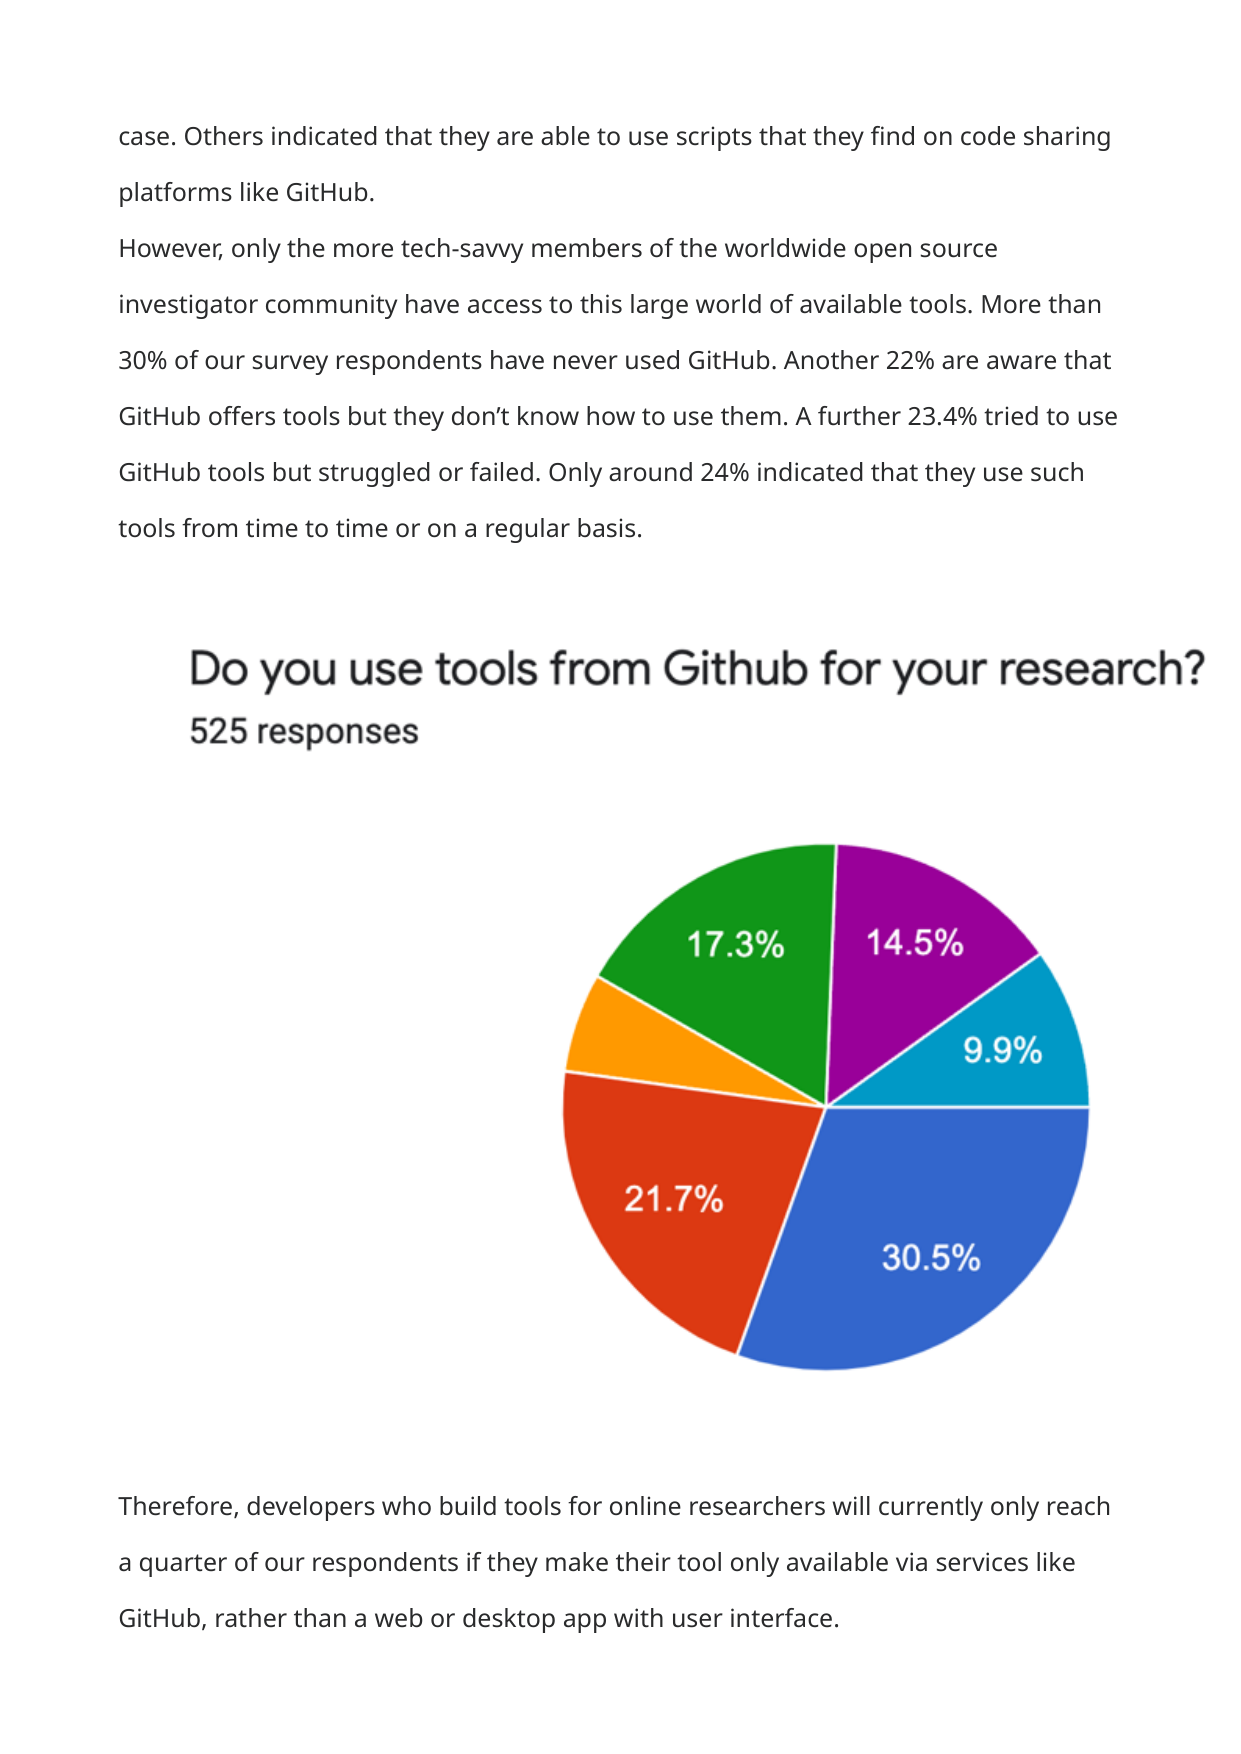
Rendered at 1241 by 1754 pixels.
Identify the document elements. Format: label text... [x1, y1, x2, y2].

text case. Others indicated that they are able to use scripts that they find on code sharing platforms like GitHub. [118, 118, 1122, 208]
picture [118, 567, 1241, 1472]
text Therefore, developers who build tools for online researchers will currently only reach a quarter of our respondents if they make their tool only available via services like GitHub, rather than a web or desktop app with user interface. [118, 1489, 1122, 1635]
text However, only the more tech-savvy members of the worldwide open source investigator community have access to this large world of available tools. More than 30% of our survey respondents have never used GitHub. Another 22% are aware that GitHub offers tools but they don’t know how to use them. A further 23.4% tried to use GitHub tools but struggled or failed. Only around 24% indicated that they use such tools from time to time or on a regular basis. [118, 230, 1122, 545]
